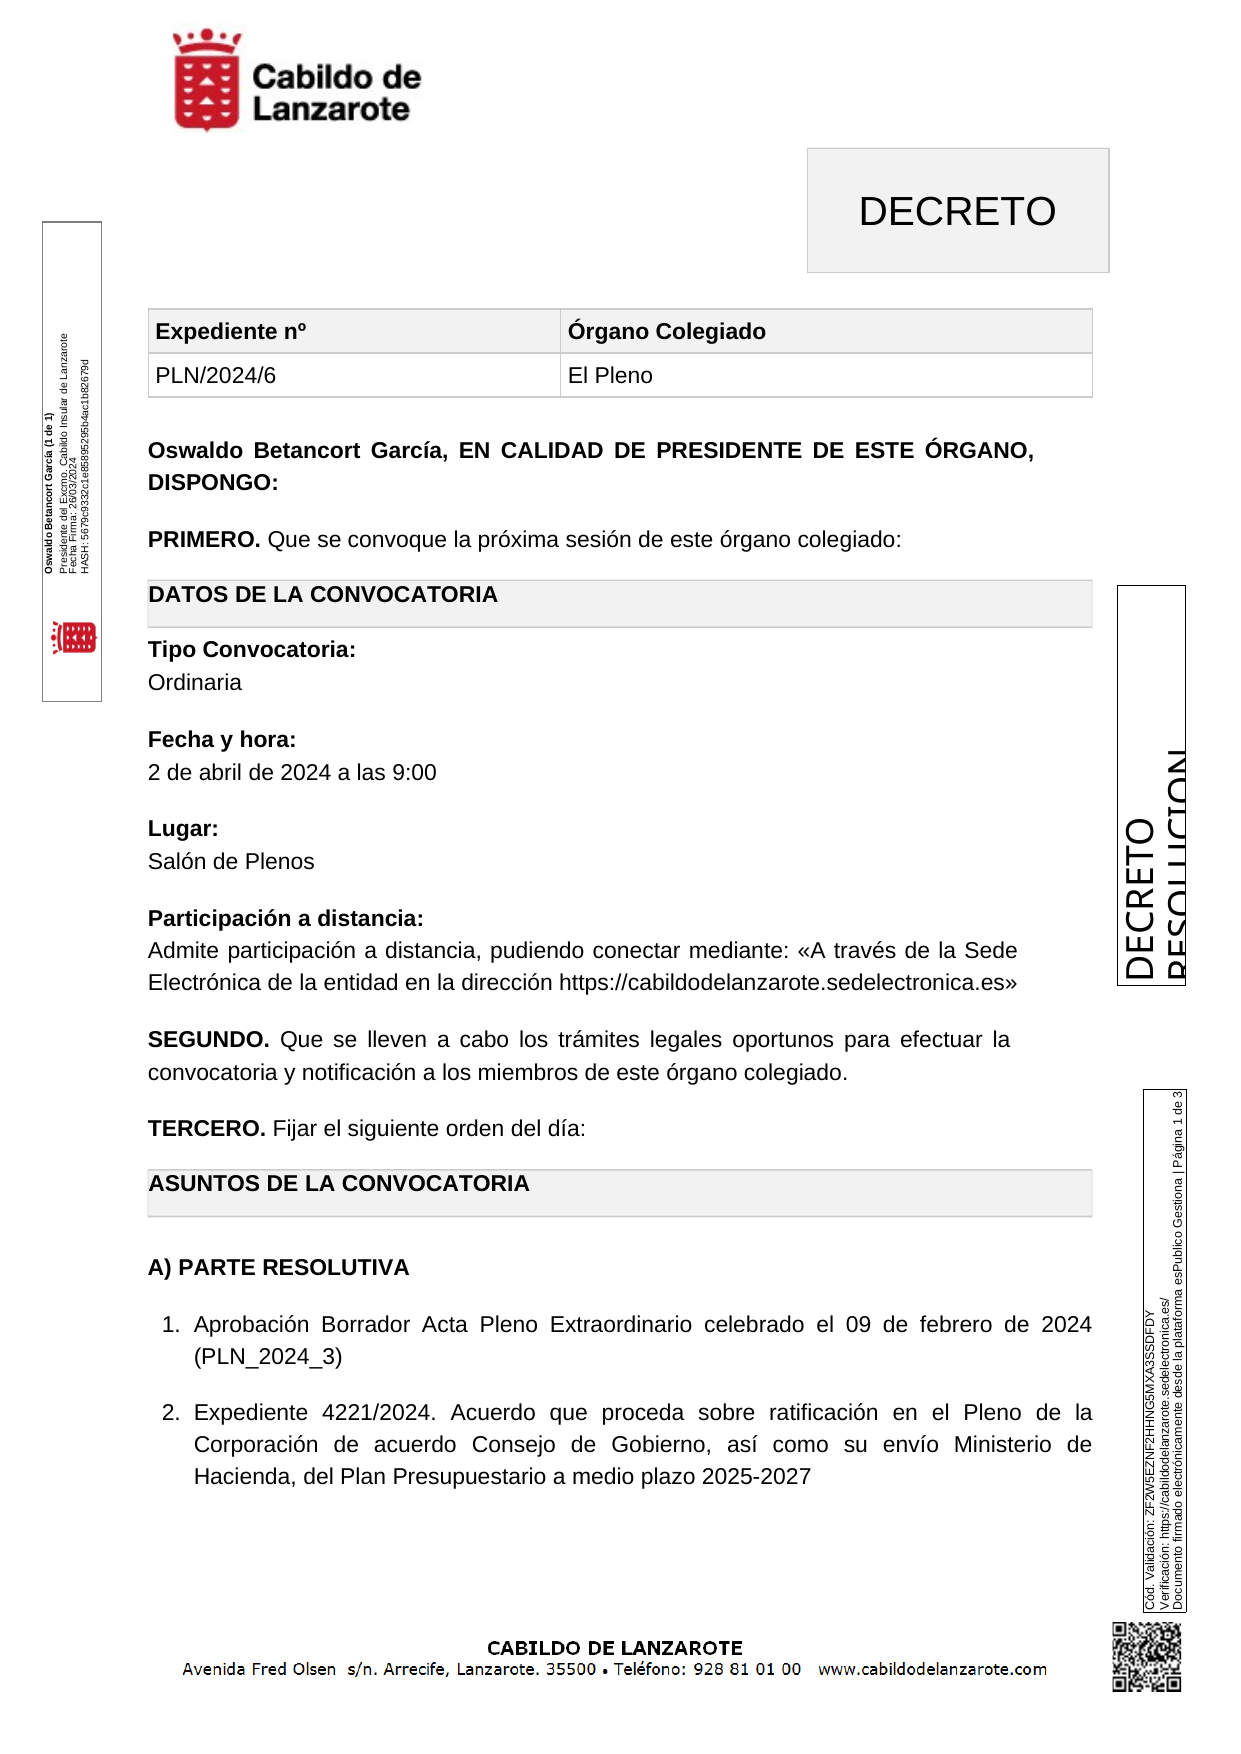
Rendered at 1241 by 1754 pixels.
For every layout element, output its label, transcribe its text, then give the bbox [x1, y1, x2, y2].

table_header Expediente nº [149, 310, 560, 352]
subtitle Lugar: [148, 815, 1105, 842]
text Cód. Validación: ZF2W5EZNF2HHNG5MXA3SSDFDY [1144, 1092, 1156, 1612]
subtitle Fecha y hora: [148, 726, 1105, 752]
text Oswaldo Betancort García (1 de 1) [43, 349, 54, 701]
text Admite participación a distancia, pudiendo conectar mediante: «A través de la Sede Electrónica de la entidad en la dirección https://cabildodelanzarote.sedelectronica.es» [148, 937, 1105, 996]
subtitle Oswaldo Betancort García, EN CALIDAD DE PRESIDENTE DE ESTE ÓRGANO, DISPONGO: [148, 437, 1105, 495]
text Ordinaria [148, 669, 1105, 695]
table_cell PLN/2024/6 [149, 354, 560, 396]
table_cell El Pleno [561, 354, 1092, 396]
picture [1112, 1622, 1182, 1692]
picture [172, 23, 423, 133]
text TERCERO. Fijar el siguiente orden del día: [148, 1115, 1105, 1141]
picture [48, 618, 99, 657]
text Salón de Plenos [148, 848, 1105, 874]
picture [182, 1641, 1047, 1677]
text Verificación: https://cabildodelanzarote.sedelectronica.es/ [1158, 1092, 1170, 1612]
subtitle Tipo Convocatoria: [148, 584, 1105, 663]
list Aprobación Borrador Acta Pleno Extraordinario celebrado el 09 de febrero de 2024 (PLN_2024_3) [162, 1311, 1093, 1369]
text SEGUNDO. Que se lleven a cabo los trámites legales oportunos para efectuar la convocatoria y notificación a los miembros de este órgano colegiado. [148, 1026, 1105, 1085]
text Documento firmado electrónicamente desde la plataforma esPublico Gestiona | Página 1 de 3 [1170, 1092, 1184, 1612]
table_header Órgano Colegiado [561, 310, 1092, 352]
text DECRETO [858, 188, 1108, 234]
text PRIMERO. Que se convoque la próxima sesión de este órgano colegiado: [148, 526, 1105, 552]
text DECRETO RESOLUCION [1118, 587, 1183, 985]
list Expediente 4221/2024. Acuerdo que proceda sobre ratificación en el Pleno de la Corporación de acuerdo Consejo de Gobierno, así como su envío Ministerio de Hacienda, del Plan Presupuestario a medio plazo 2025-2027 [162, 1399, 1093, 1489]
subtitle PARTE RESOLUTIVA [147, 1254, 1105, 1280]
subtitle Participación a distancia: [148, 905, 1105, 931]
text HASH: 5679c9332c1e85895295b4ac1b82679d [79, 349, 90, 618]
text 2 de abril de 2024 a las 9:00 [148, 758, 1105, 785]
text Presidente del Excmo. Cabildo Insular de Lanzarote Fecha Firma: 26/03/2024 [58, 349, 79, 611]
